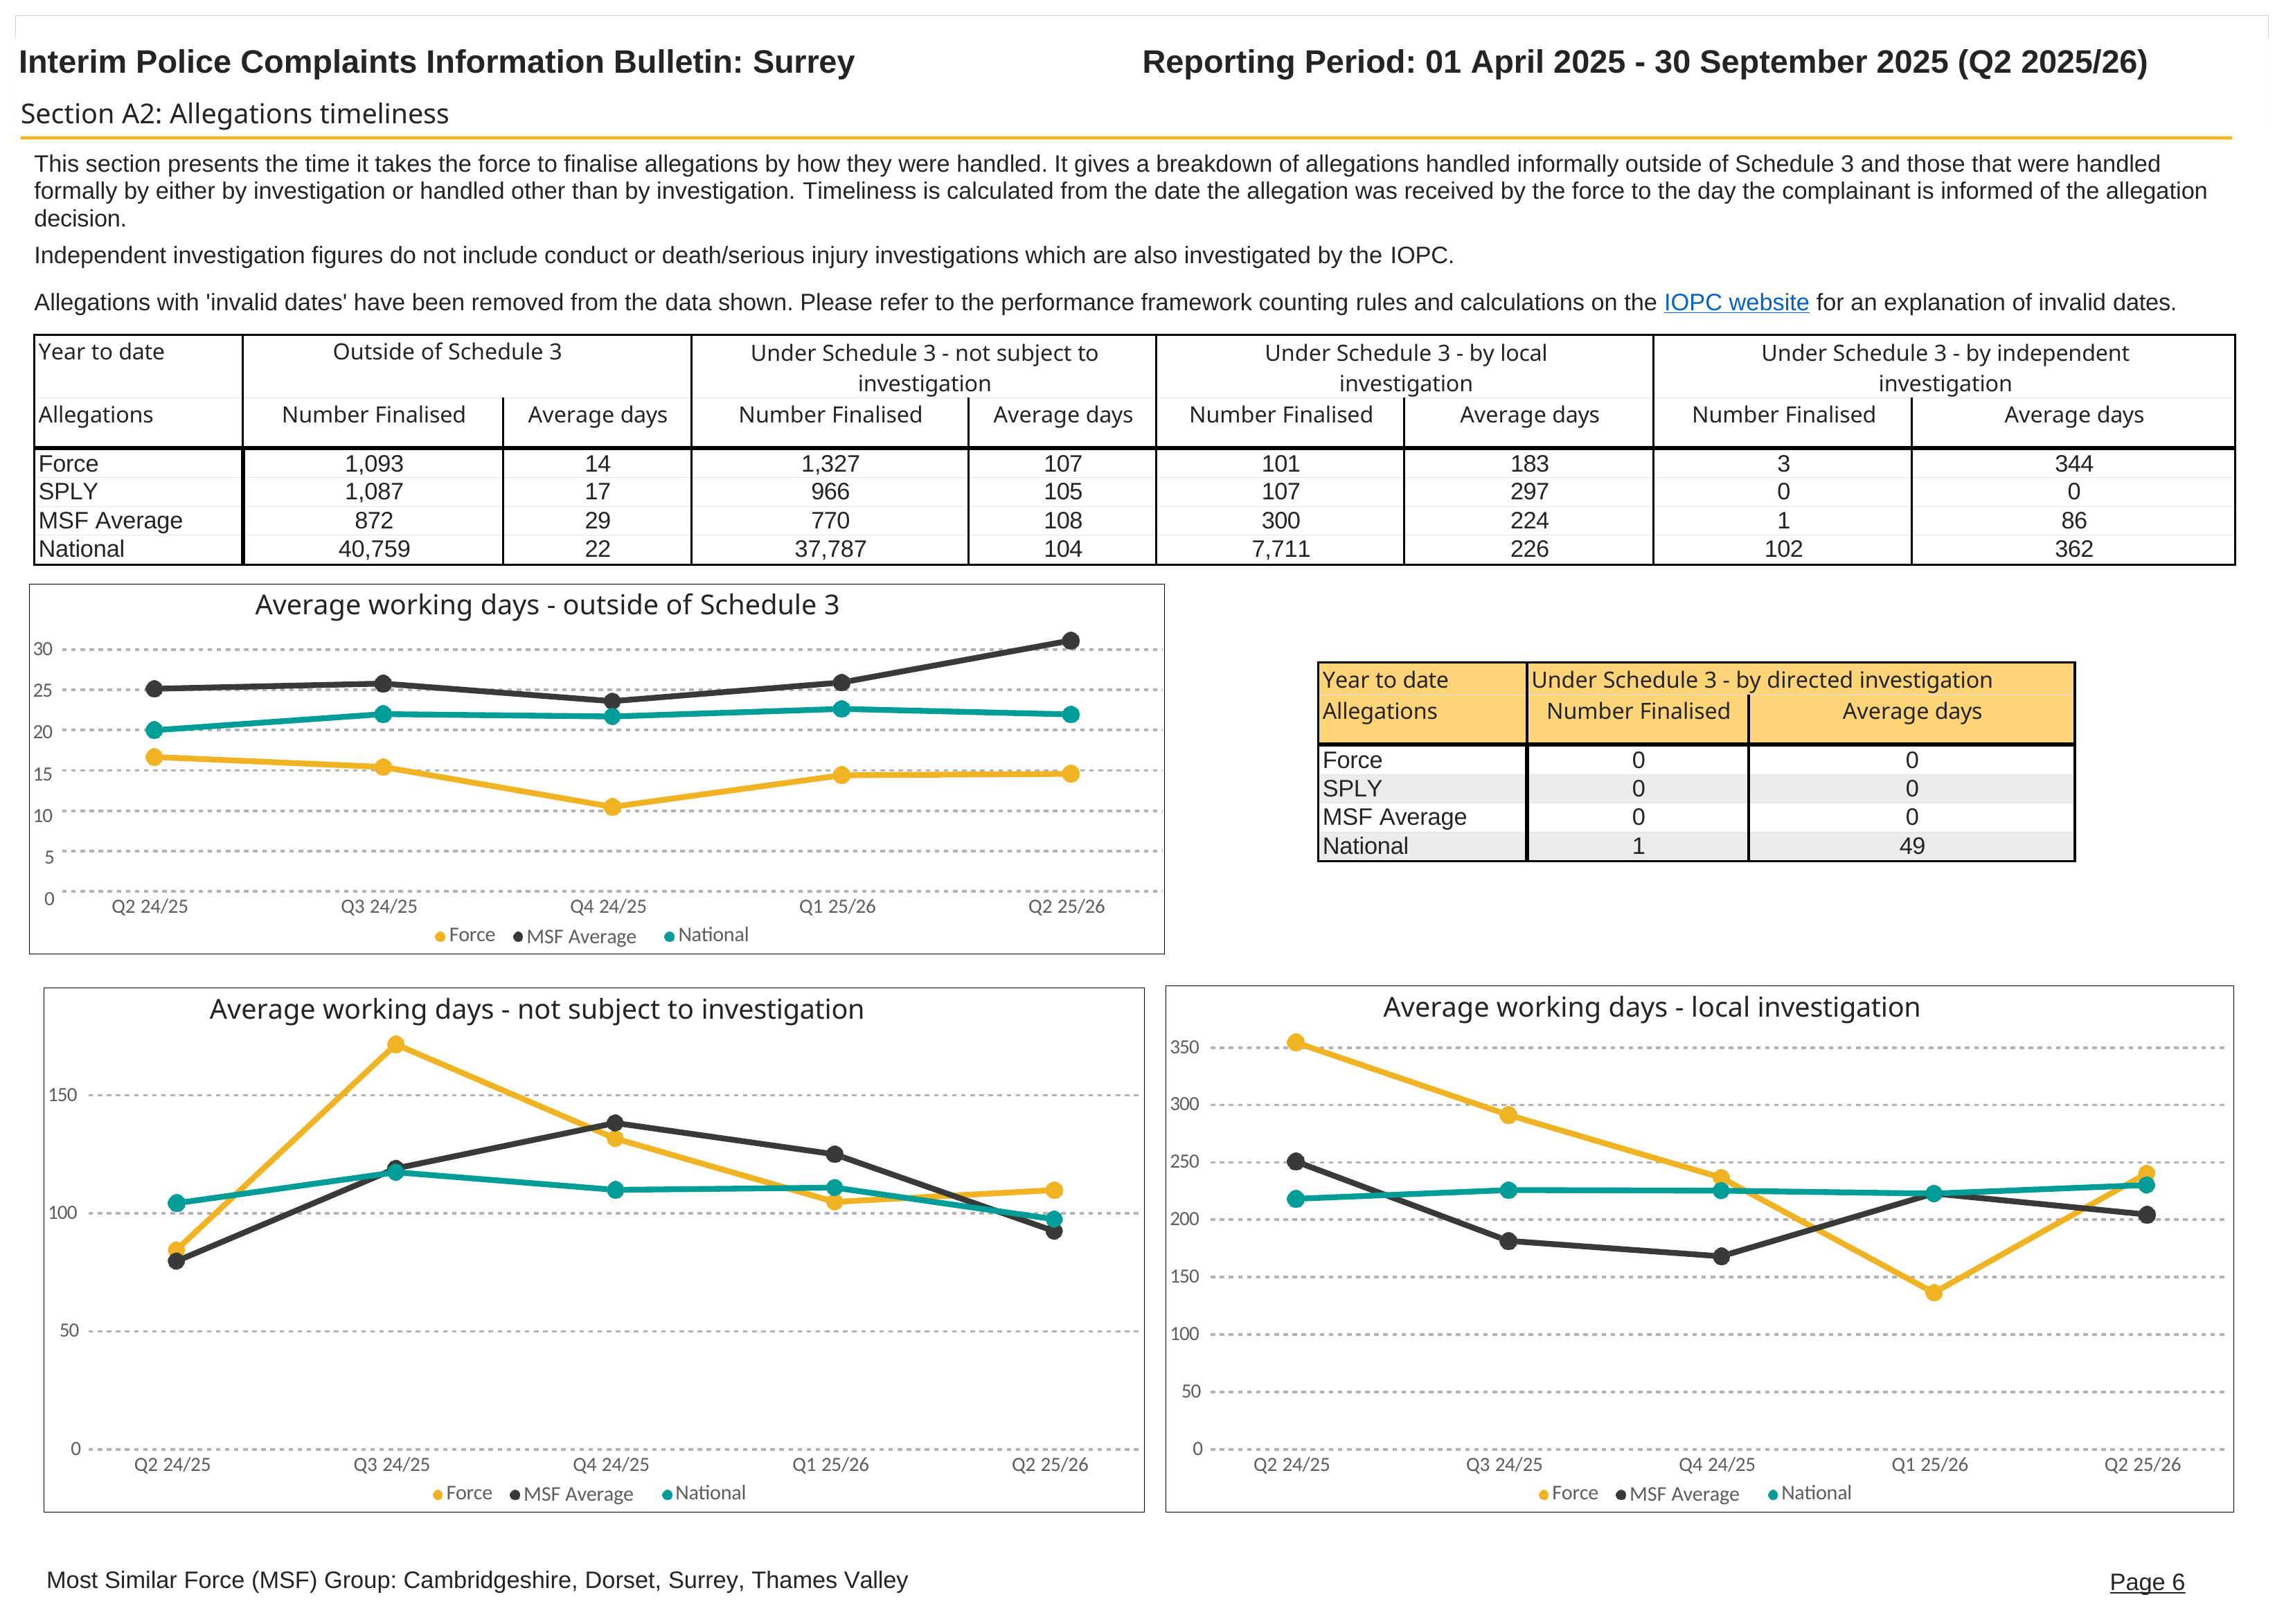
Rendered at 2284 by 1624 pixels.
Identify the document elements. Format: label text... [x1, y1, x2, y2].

table_cell SPLY [1319, 775, 1525, 803]
table_cell 1 [1529, 832, 1747, 860]
table_cell 0 [1529, 775, 1747, 803]
table_cell 0 [1750, 803, 2073, 832]
table_cell Average days [1750, 695, 2073, 742]
table_cell 0 [1750, 747, 2073, 774]
table_cell Force [1319, 747, 1525, 774]
table_header Under Schedule 3 - by directed investigation [1528, 663, 2073, 695]
table_cell Number Finalised [1528, 695, 1747, 742]
table_cell 0 [1529, 803, 1747, 832]
table_cell National [1319, 832, 1525, 860]
table_header Year to date [1319, 663, 1526, 695]
table_cell 0 [1529, 747, 1747, 774]
table_cell Allegations [1319, 695, 1526, 742]
table_cell MSF Average [1319, 803, 1525, 832]
table_cell 49 [1750, 832, 2073, 860]
table_cell 0 [1750, 775, 2073, 803]
